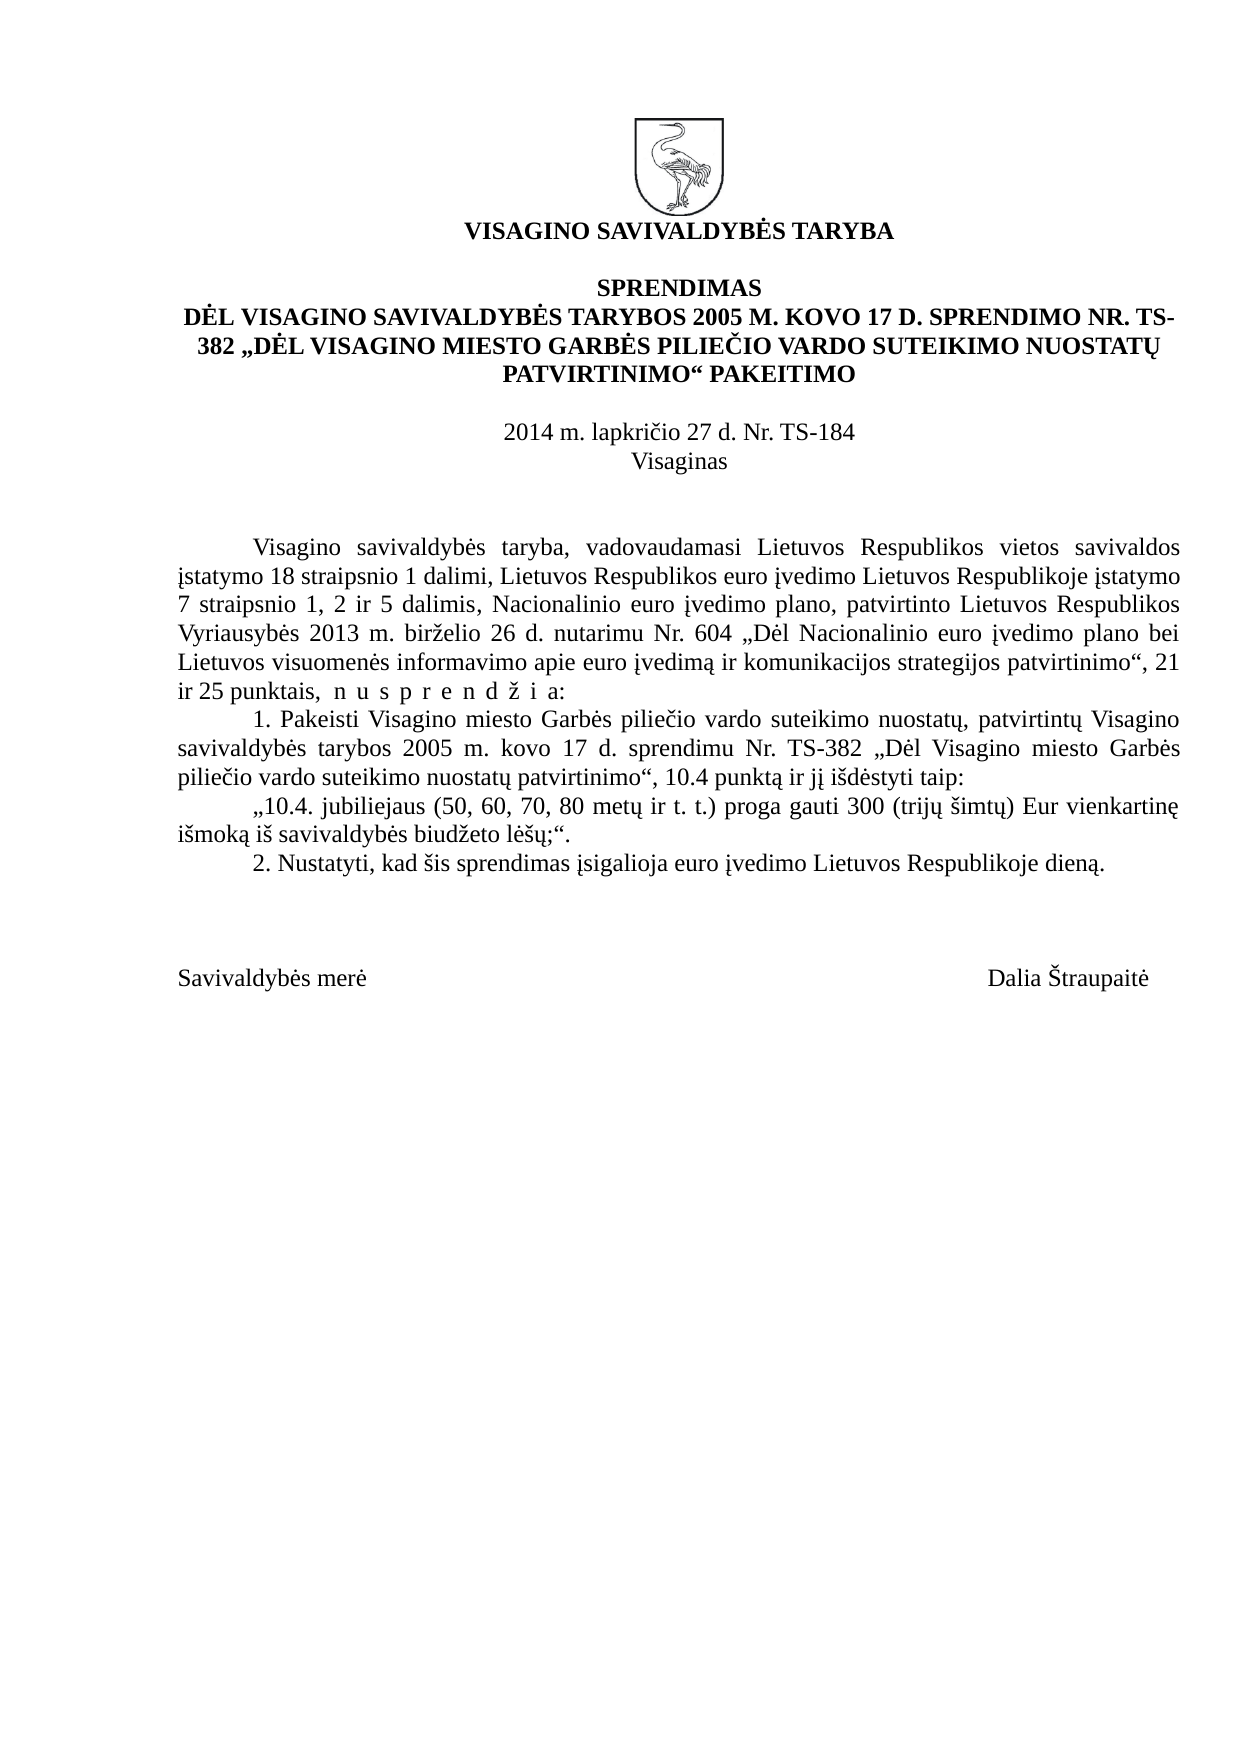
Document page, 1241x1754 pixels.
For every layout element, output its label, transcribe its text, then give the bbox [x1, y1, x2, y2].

text Visagino savivaldybės taryba [177, 216, 1181, 244]
text sprendimas [177, 273, 1181, 302]
text 1. Pakeisti Visagino miesto Garbės piliečio vardo suteikimo nuostatų, patvirtintų Visagino savivaldybės tarybos 2005 m. kovo 17 d. sprendimu Nr. TS-382 „Dėl Visagino miesto Garbės piliečio vardo suteikimo nuostatų patvirtinimo“, 10.4 punktą ir jį išdėstyti taip: [177, 704, 1181, 791]
text Visaginas [177, 446, 1181, 474]
text 2014 m. lapkričio 27 d. Nr. TS-184 [177, 417, 1181, 446]
text Savivaldybės merė Dalia Štraupaitė [177, 963, 1181, 992]
text DĖL VISAGINO SAVIVALDYBĖS TARYBOS 2005 M. kovo 17 D. SPRENDIMO NR. TS-382 „DĖL visagino miesto garbės piliečio vardo suteikimo nuostatų PATVIRTINIMO“ PAKEITIMO [177, 302, 1181, 388]
text 2. Nustatyti, kad šis sprendimas įsigalioja euro įvedimo Lietuvos Respublikoje dieną. [177, 848, 1181, 877]
text Visagino savivaldybės taryba, vadovaudamasi Lietuvos Respublikos vietos savivaldos įstatymo 18 straipsnio 1 dalimi, Lietuvos Respublikos euro įvedimo Lietuvos Respublikoje įstatymo 7 straipsnio 1, 2 ir 5 dalimis, Nacionalinio euro įvedimo plano, patvirtinto Lietuvos Respublikos Vyriausybės 2013 m. birželio 26 d. nutarimu Nr. 604 „Dėl Nacionalinio euro įvedimo plano bei Lietuvos visuomenės informavimo apie euro įvedimą ir komunikacijos strategijos patvirtinimo“, 21 ir 25 punktais, nusprendžia: [177, 532, 1181, 704]
text „10.4. jubiliejaus (50, 60, 70, 80 metų ir t. t.) proga gauti 300 (trijų šimtų) Eur vienkartinę išmoką iš savivaldybės biudžeto lėšų;“. [177, 791, 1181, 848]
